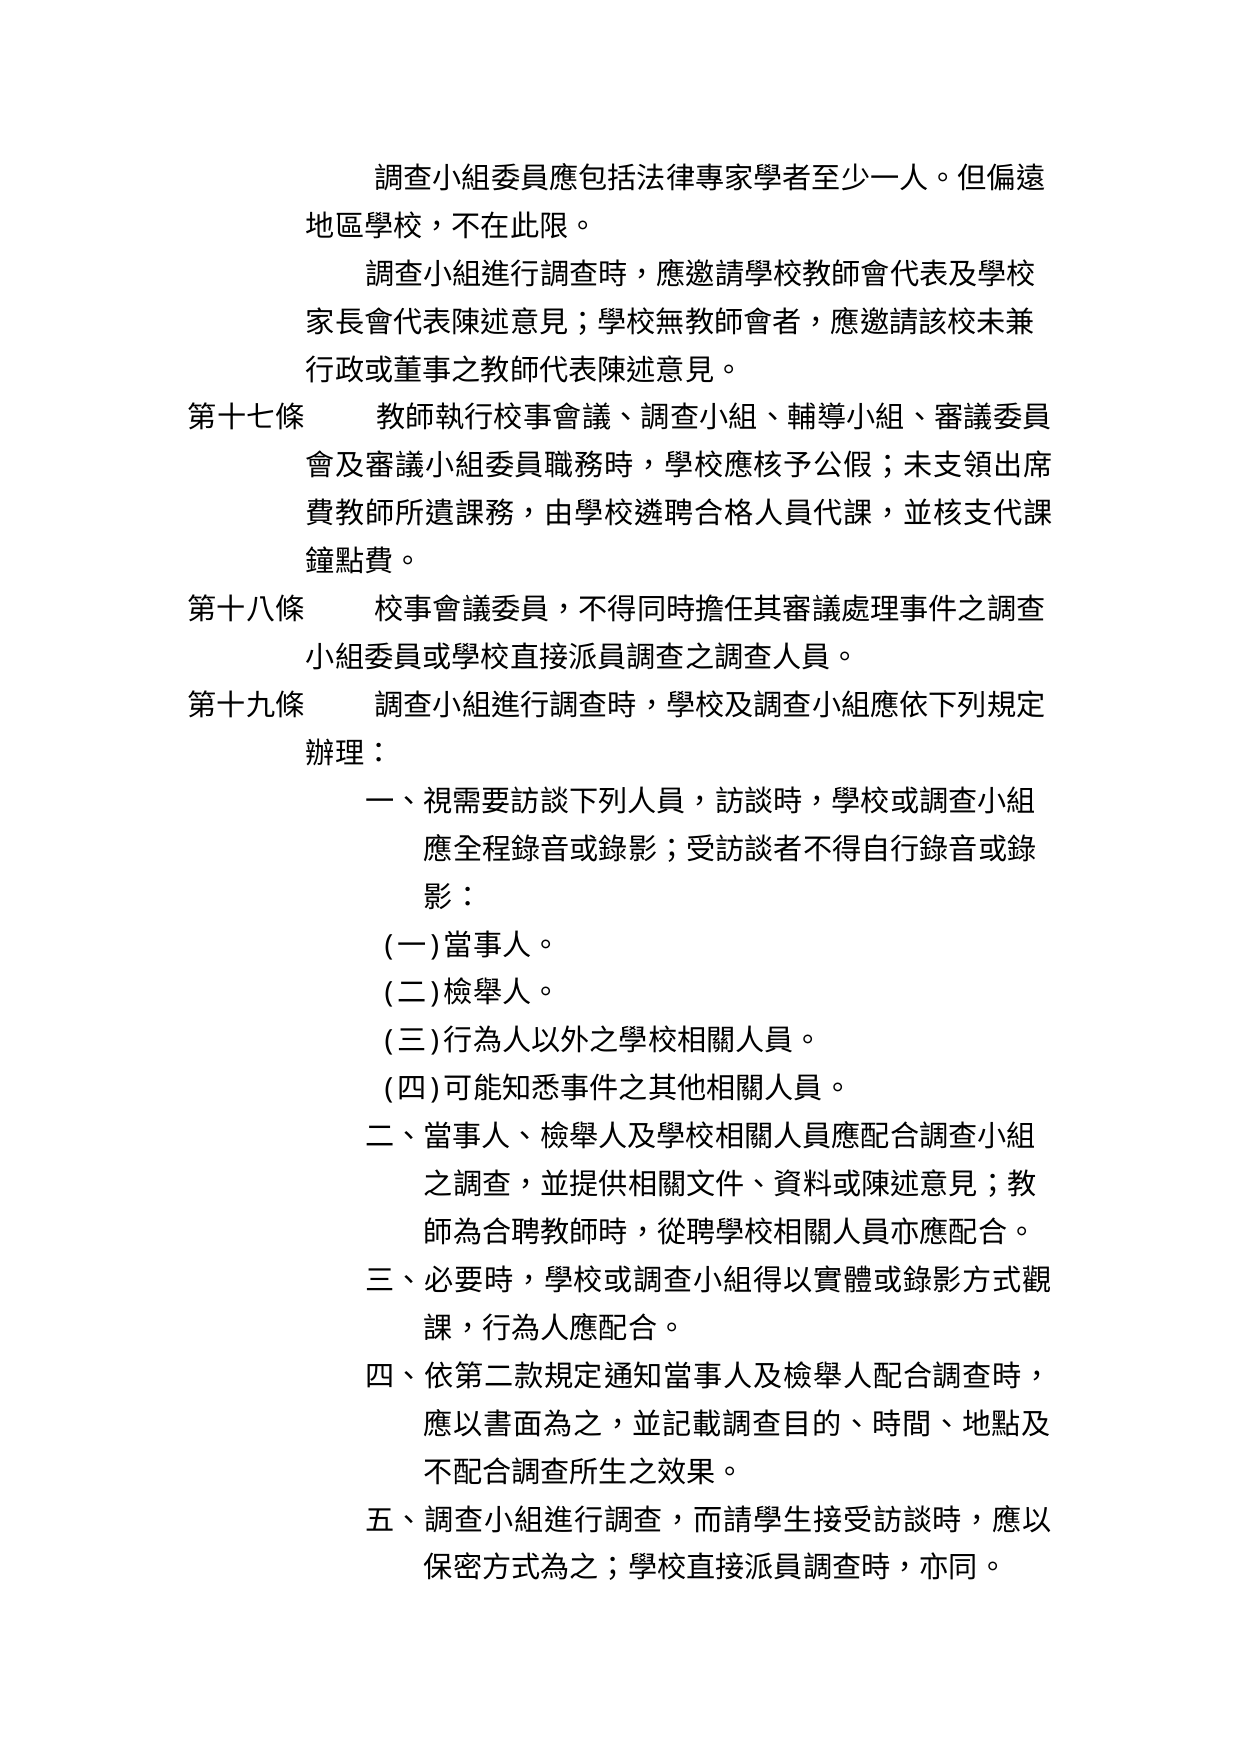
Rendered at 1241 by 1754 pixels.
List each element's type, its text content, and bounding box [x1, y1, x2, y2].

text (三)行為人以外之學校相關人員。 [379, 1012, 1053, 1060]
text 調查小組進行調查時，應邀請學校教師會代表及學校家長會代表陳述意見；學校無教師會者，應邀請該校未兼行政或董事之教師代表陳述意見。 [306, 246, 1053, 389]
text 三、必要時，學校或調查小組得以實體或錄影方式觀課，行為人應配合。 [365, 1252, 1053, 1348]
text 四、依第二款規定通知當事人及檢舉人配合調查時，應以書面為之，並記載調查目的、時間、地點及不配合調查所生之效果。 [365, 1348, 1053, 1492]
text 調查小組委員應包括法律專家學者至少一人。但偏遠地區學校，不在此限。 [291, 150, 1053, 246]
text (一)當事人。 [379, 917, 1053, 964]
text 二、當事人、檢舉人及學校相關人員應配合調查小組之調查，並提供相關文件、資料或陳述意見；教師為合聘教師時，從聘學校相關人員亦應配合。 [365, 1108, 1053, 1252]
text 一、視需要訪談下列人員，訪談時，學校或調查小組應全程錄音或錄影；受訪談者不得自行錄音或錄影： [365, 773, 1053, 917]
text 五、調查小組進行調查，而請學生接受訪談時，應以保密方式為之；學校直接派員調查時，亦同。 [365, 1492, 1053, 1587]
text 第十九條 調查小組進行調查時，學校及調查小組應依下列規定辦理： [187, 677, 1053, 773]
text (二)檢舉人。 [379, 964, 1053, 1012]
text 第十八條 校事會議委員，不得同時擔任其審議處理事件之調查小組委員或學校直接派員調查之調查人員。 [187, 581, 1053, 677]
text 第十七條 教師執行校事會議、調查小組、輔導小組、審議委員會及審議小組委員職務時，學校應核予公假；未支領出席費教師所遺課務，由學校遴聘合格人員代課，並核支代課鐘點費。 [187, 389, 1053, 581]
text (四)可能知悉事件之其他相關人員。 [379, 1060, 1053, 1108]
